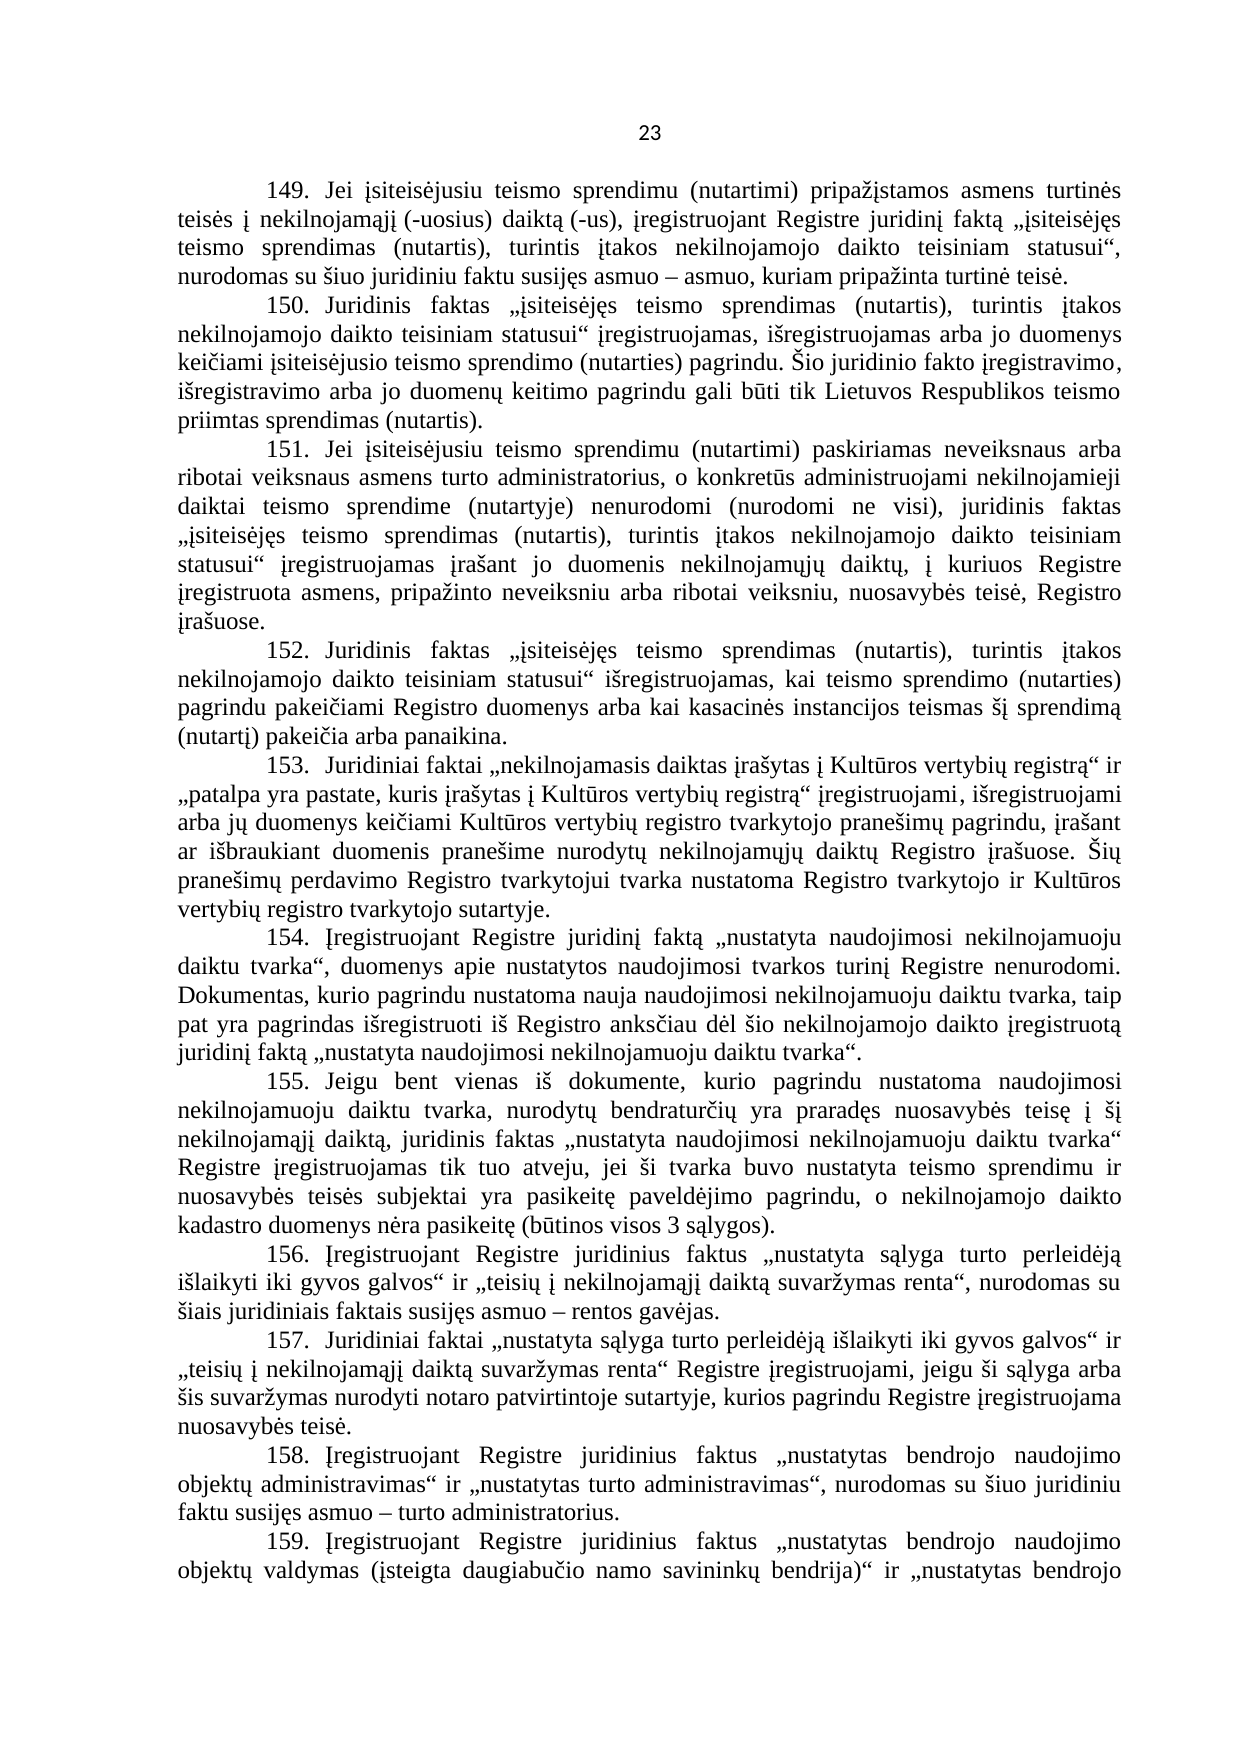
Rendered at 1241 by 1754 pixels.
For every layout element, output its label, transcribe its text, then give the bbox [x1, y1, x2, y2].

text 157. Juridiniai faktai „nustatyta sąlyga turto perleidėją išlaikyti iki gyvos galvos“ ir „teisių į nekilnojamąjį daiktą suvaržymas renta“ Registre įregistruojami, jeigu ši sąlyga arba šis suvaržymas nurodyti notaro patvirtintoje sutartyje, kurios pagrindu Registre įregistruojama nuosavybės teisė. [177, 1325, 1122, 1440]
text 158. Įregistruojant Registre juridinius faktus „nustatytas bendrojo naudojimo objektų administravimas“ ir „nustatytas turto administravimas“, nurodomas su šiuo juridiniu faktu susijęs asmuo – turto administratorius. [177, 1440, 1122, 1526]
text 152. Juridinis faktas „įsiteisėjęs teismo sprendimas (nutartis), turintis įtakos nekilnojamojo daikto teisiniam statusui“ išregistruojamas, kai teismo sprendimo (nutarties) pagrindu pakeičiami Registro duomenys arba kai kasacinės instancijos teismas šį sprendimą (nutartį) pakeičia arba panaikina. [177, 635, 1122, 750]
text 155. Jeigu bent vienas iš dokumente, kurio pagrindu nustatoma naudojimosi nekilnojamuoju daiktu tvarka, nurodytų bendraturčių yra praradęs nuosavybės teisę į šį nekilnojamąjį daiktą, juridinis faktas „nustatyta naudojimosi nekilnojamuoju daiktu tvarka“ Registre įregistruojamas tik tuo atveju, jei ši tvarka buvo nustatyta teismo sprendimu ir nuosavybės teisės subjektai yra pasikeitę paveldėjimo pagrindu, o nekilnojamojo daikto kadastro duomenys nėra pasikeitę (būtinos visos 3 sąlygos). [177, 1066, 1122, 1239]
text 153. Juridiniai faktai „nekilnojamasis daiktas įrašytas į Kultūros vertybių registrą“ ir „patalpa yra pastate, kuris įrašytas į Kultūros vertybių registrą“ įregistruojami, išregistruojami arba jų duomenys keičiami Kultūros vertybių registro tvarkytojo pranešimų pagrindu, įrašant ar išbraukiant duomenis pranešime nurodytų nekilnojamųjų daiktų Registro įrašuose. Šių pranešimų perdavimo Registro tvarkytojui tvarka nustatoma Registro tvarkytojo ir Kultūros vertybių registro tvarkytojo sutartyje. [177, 750, 1122, 922]
text 151. Jei įsiteisėjusiu teismo sprendimu (nutartimi) paskiriamas neveiksnaus arba ribotai veiksnaus asmens turto administratorius, o konkretūs administruojami nekilnojamieji daiktai teismo sprendime (nutartyje) nenurodomi (nurodomi ne visi), juridinis faktas „įsiteisėjęs teismo sprendimas (nutartis), turintis įtakos nekilnojamojo daikto teisiniam statusui“ įregistruojamas įrašant jo duomenis nekilnojamųjų daiktų, į kuriuos Registre įregistruota asmens, pripažinto neveiksniu arba ribotai veiksniu, nuosavybės teisė, Registro įrašuose. [177, 434, 1122, 635]
text 156. Įregistruojant Registre juridinius faktus „nustatyta sąlyga turto perleidėją išlaikyti iki gyvos galvos“ ir „teisių į nekilnojamąjį daiktą suvaržymas renta“, nurodomas su šiais juridiniais faktais susijęs asmuo – rentos gavėjas. [177, 1239, 1122, 1325]
text 159. Įregistruojant Registre juridinius faktus „nustatytas bendrojo naudojimo objektų valdymas (įsteigta daugiabučio namo savininkų bendrija)“ ir „nustatytas bendrojo [177, 1526, 1122, 1584]
text 154. Įregistruojant Registre juridinį faktą „nustatyta naudojimosi nekilnojamuoju daiktu tvarka“, duomenys apie nustatytos naudojimosi tvarkos turinį Registre nenurodomi. Dokumentas, kurio pagrindu nustatoma nauja naudojimosi nekilnojamuoju daiktu tvarka, taip pat yra pagrindas išregistruoti iš Registro anksčiau dėl šio nekilnojamojo daikto įregistruotą juridinį faktą „nustatyta naudojimosi nekilnojamuoju daiktu tvarka“. [177, 922, 1122, 1066]
text 150. Juridinis faktas „įsiteisėjęs teismo sprendimas (nutartis), turintis įtakos nekilnojamojo daikto teisiniam statusui“ įregistruojamas, išregistruojamas arba jo duomenys keičiami įsiteisėjusio teismo sprendimo (nutarties) pagrindu. Šio juridinio fakto įregistravimo, išregistravimo arba jo duomenų keitimo pagrindu gali būti tik Lietuvos Respublikos teismo priimtas sprendimas (nutartis). [177, 290, 1122, 434]
text 149. Jei įsiteisėjusiu teismo sprendimu (nutartimi) pripažįstamos asmens turtinės teisės į nekilnojamąjį (-uosius) daiktą (-us), įregistruojant Registre juridinį faktą „įsiteisėjęs teismo sprendimas (nutartis), turintis įtakos nekilnojamojo daikto teisiniam statusui“, nurodomas su šiuo juridiniu faktu susijęs asmuo – asmuo, kuriam pripažinta turtinė teisė. [177, 175, 1122, 290]
